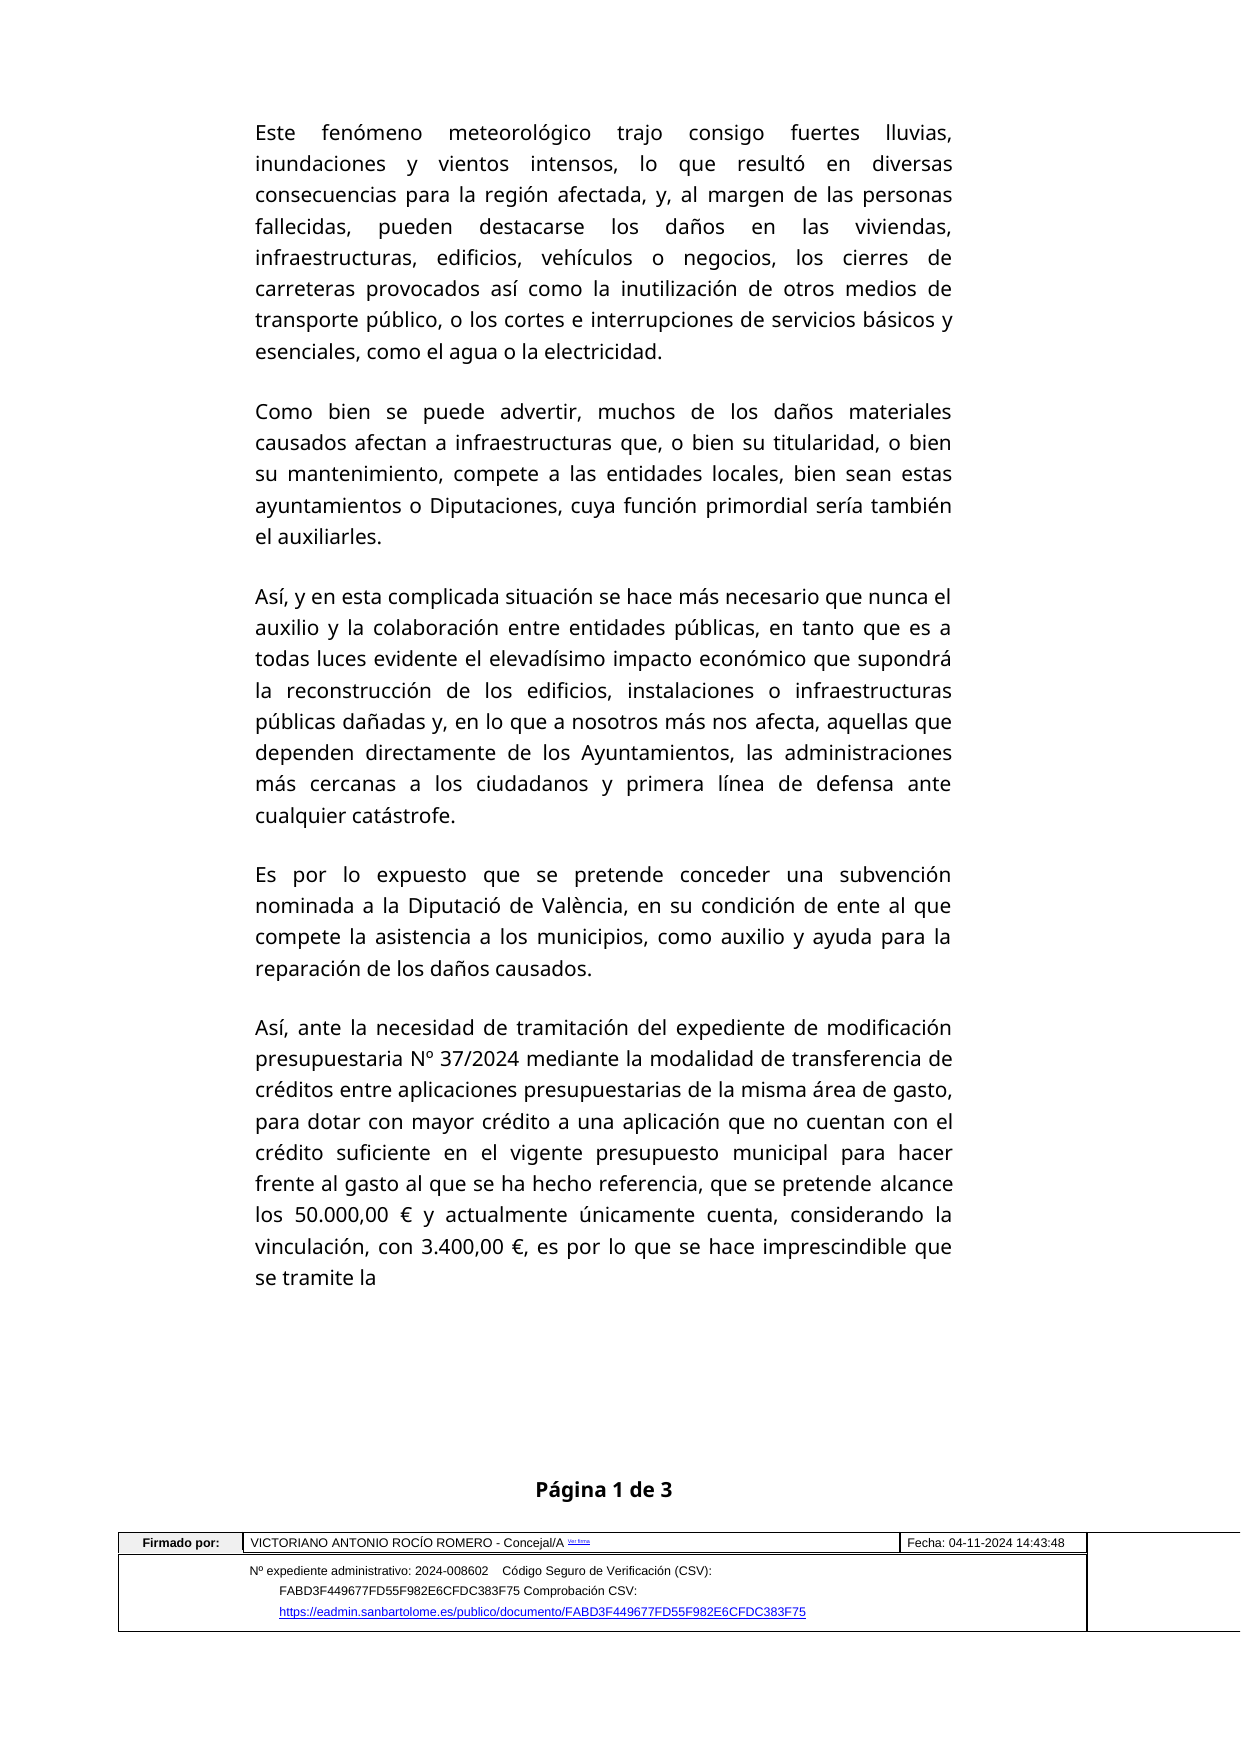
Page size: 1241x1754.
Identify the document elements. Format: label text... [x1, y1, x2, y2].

table_header [1088, 1533, 1240, 1631]
text Como bien se puede advertir, muchos de los daños materiales causados afectan a infraestructuras que, o bien su titularidad, o bien su mantenimiento, compete a las entidades locales, bien sean estas ayuntamientos o Diputaciones, cuya función primordial sería también el auxiliarles. [255, 397, 952, 550]
text Así, y en esta complicada situación se hace más necesario que nunca el auxilio y la colaboración entre entidades públicas, en tanto que es a todas luces evidente el elevadísimo impacto económico que supondrá la reconstrucción de los edificios, instalaciones o infraestructuras públicas dañadas y, en lo que a nosotros más nos afecta, aquellas que dependen directamente de los Ayuntamientos, las administraciones más cercanas a los ciudadanos y primera línea de defensa ante cualquier catástrofe. [255, 582, 952, 829]
text Página 1 de 3 [258, 1475, 949, 1503]
text Así, ante la necesidad de tramitación del expediente de modificación presupuestaria Nº 37/2024 mediante la modalidad de transferencia de créditos entre aplicaciones presupuestarias de la misma área de gasto, para dotar con mayor crédito a una aplicación que no cuentan con el crédito suficiente en el vigente presupuesto municipal para hacer frente al gasto al que se ha hecho referencia, que se pretende alcance los 50.000,00 € y actualmente únicamente cuenta, considerando la vinculación, con 3.400,00 €, es por lo que se hace imprescindible que se tramite la [255, 1013, 953, 1292]
table_cell Nº expediente administrativo: 2024-008602 Código Seguro de Verificación (CSV): FABD3F449677FD55F982E6CFDC383F75 Comprobación CSV: https://eadmin.sanbartolome.es/publico/documento/FABD3F449677FD55F982E6CFDC383F75 [119, 1555, 1086, 1631]
table_header Fecha: 04-11-2024 14:43:48 [901, 1533, 1086, 1552]
text Es por lo expuesto que se pretende conceder una subvención nominada a la Diputació de València, en su condición de ente al que compete la asistencia a los municipios, como auxilio y ayuda para la reparación de los daños causados. [255, 860, 952, 982]
text Este fenómeno meteorológico trajo consigo fuertes lluvias, inundaciones y vientos intensos, lo que resultó en diversas consecuencias para la región afectada, y, al margen de las personas fallecidas, pueden destacarse los daños en las viviendas, infraestructuras, edificios, vehículos o negocios, los cierres de carreteras provocados así como la inutilización de otros medios de transporte público, o los cortes e interrupciones de servicios básicos y esenciales, como el agua o la electricidad. [255, 118, 953, 365]
table_header Firmado por: [119, 1533, 242, 1550]
table_header VICTORIANO ANTONIO ROCÍO ROMERO - Concejal/A Ver firma [244, 1533, 899, 1552]
